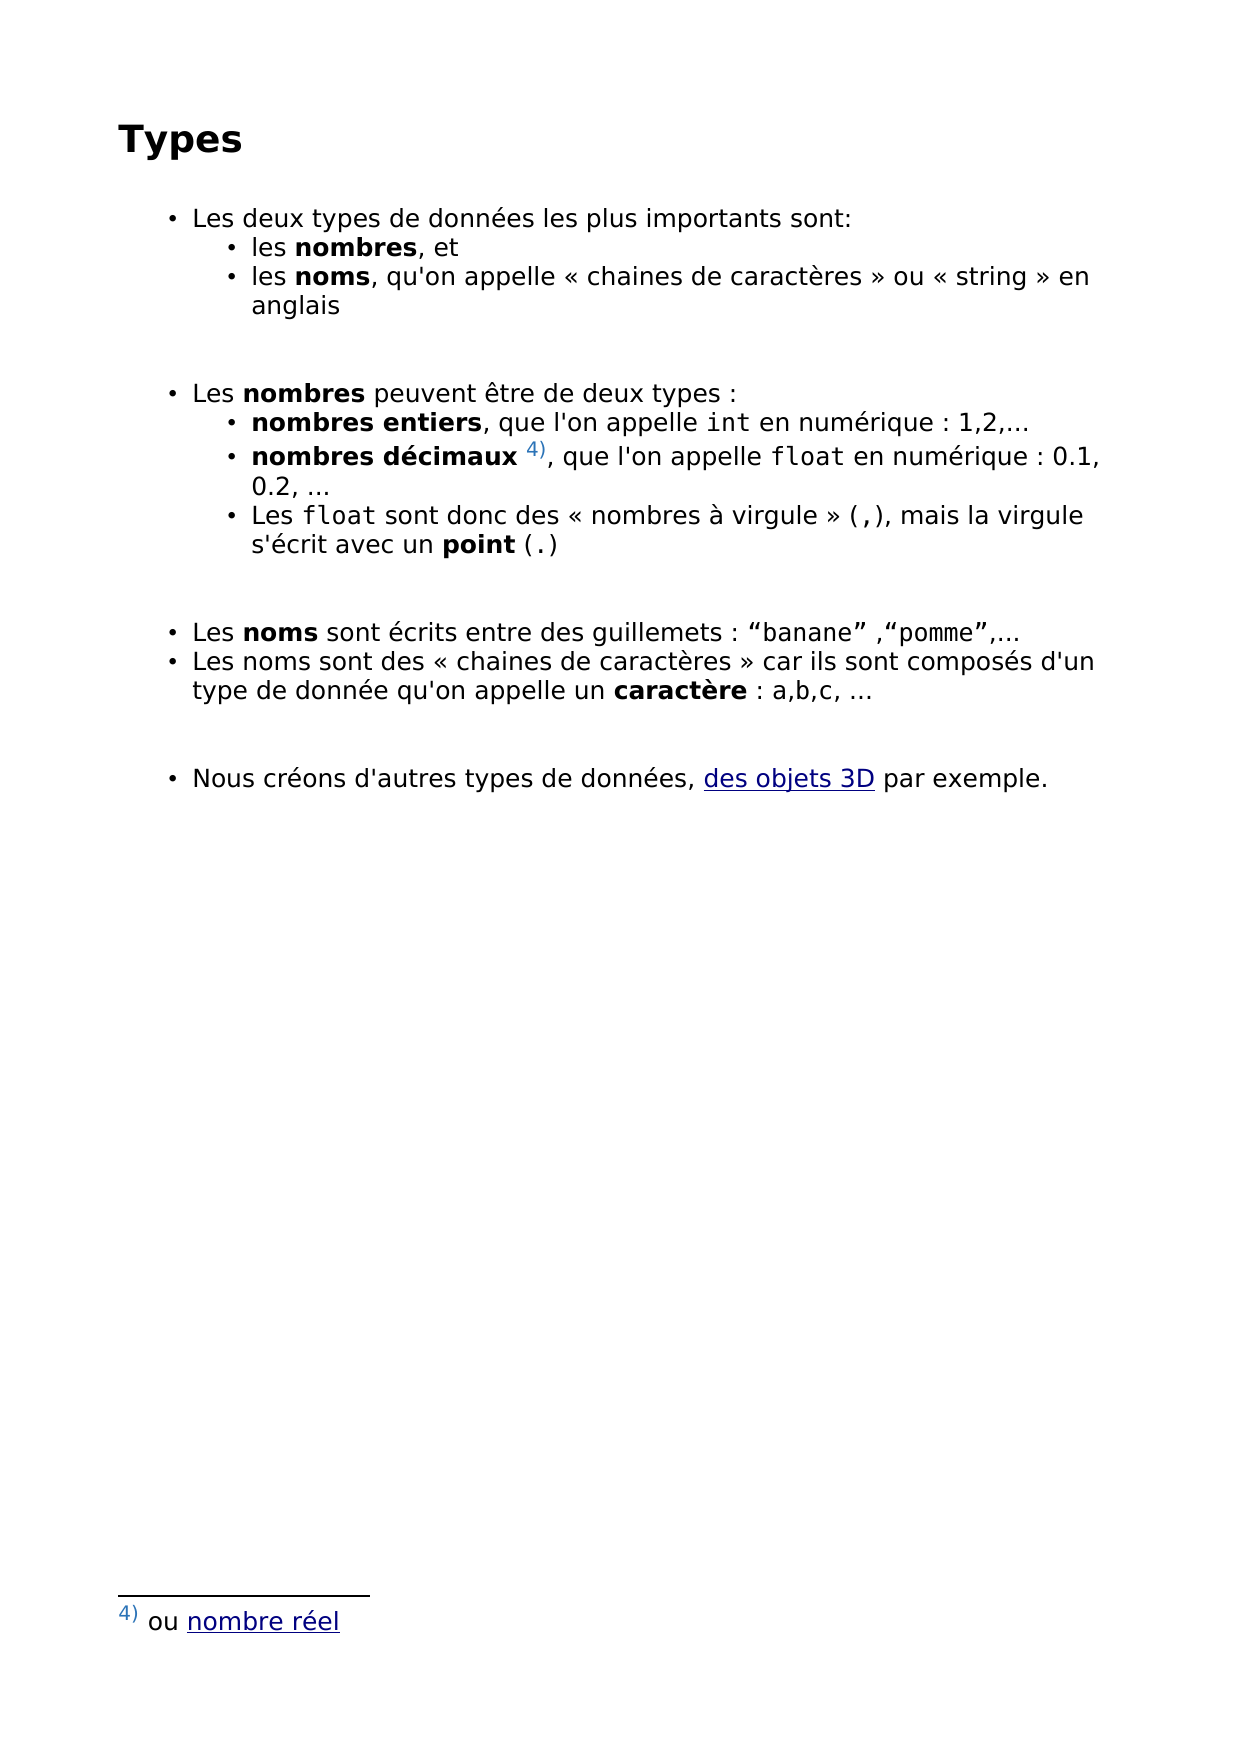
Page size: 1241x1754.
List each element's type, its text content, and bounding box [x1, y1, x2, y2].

list Nous créons d'autres types de données, des objets 3D par exemple. [177, 765, 1122, 794]
list Les deux types de données les plus importants sont: [177, 204, 1122, 233]
list Les float sont donc des « nombres à virgule » (,), mais la virgule s'écrit avec un point (.) [236, 501, 1122, 559]
list Les nombres peuvent être de deux types : [177, 379, 1122, 408]
list nombres entiers, que l'on appelle int en numérique : 1,2,... [236, 408, 1122, 438]
list Les noms sont des « chaines de caractères » car ils sont composés d'un type de donnée qu'on appelle un caractère : a,b,c, ... [177, 647, 1122, 706]
list ou nombre réel [118, 1602, 1122, 1636]
list les noms, qu'on appelle « chaines de caractères » ou « string » en anglais [236, 262, 1122, 320]
list nombres décimaux , que l'on appelle float en numérique : 0.1, 0.2, ... [236, 438, 1122, 501]
subtitle Types [118, 118, 1122, 162]
list les nombres, et [236, 233, 1122, 262]
list Les noms sont écrits entre des guillemets : “banane” ,“pomme”,... [177, 618, 1122, 647]
